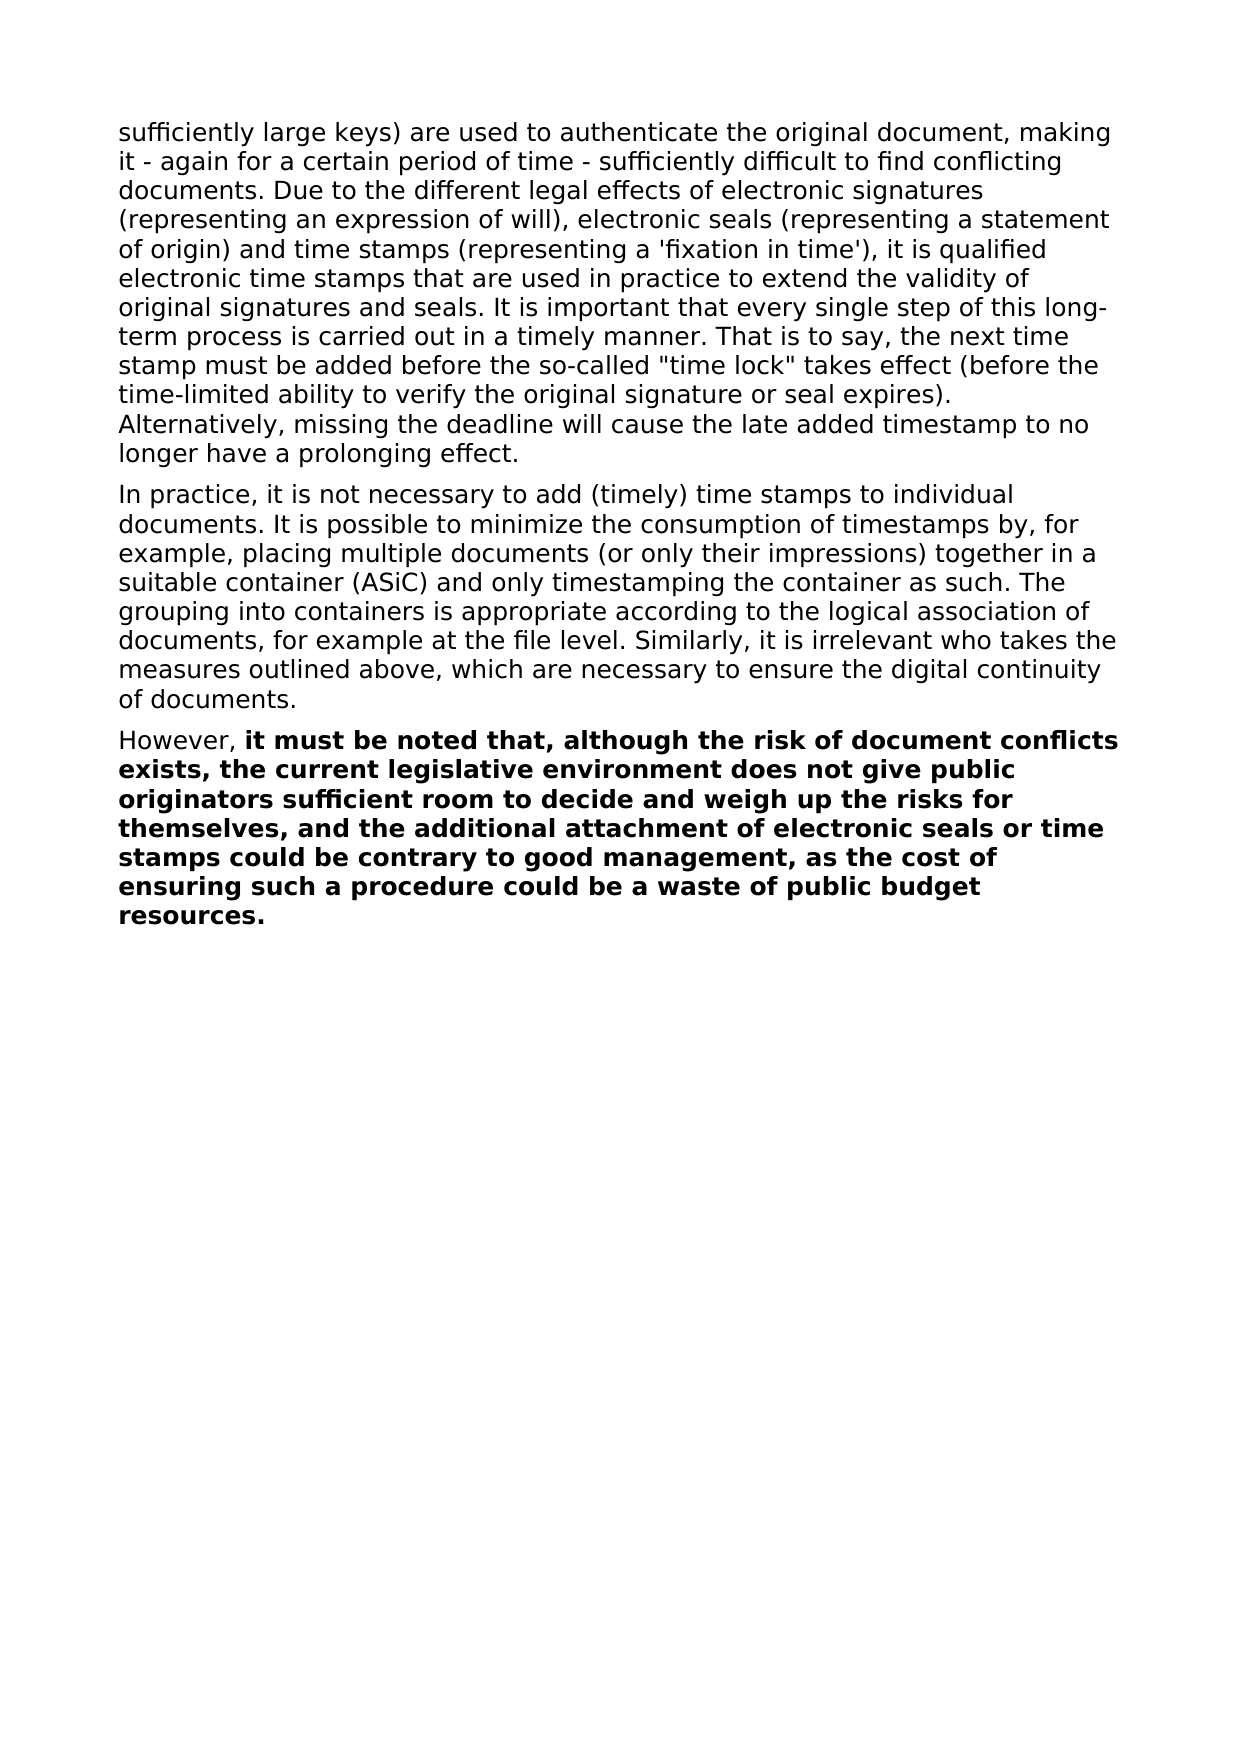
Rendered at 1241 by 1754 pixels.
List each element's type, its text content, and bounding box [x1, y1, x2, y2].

text sufficiently large keys) are used to authenticate the original document, making it - again for a certain period of time - sufficiently difficult to find conflicting documents. Due to the different legal effects of electronic signatures (representing an expression of will), electronic seals (representing a statement of origin) and time stamps (representing a 'fixation in time'), it is qualified electronic time stamps that are used in practice to extend the validity of original signatures and seals. It is important that every single step of this long-term process is carried out in a timely manner. That is to say, the next time stamp must be added before the so-called "time lock" takes effect (before the time-limited ability to verify the original signature or seal expires). Alternatively, missing the deadline will cause the late added timestamp to no longer have a prolonging effect. [118, 118, 1122, 468]
text In practice, it is not necessary to add (timely) time stamps to individual documents. It is possible to minimize the consumption of timestamps by, for example, placing multiple documents (or only their impressions) together in a suitable container (ASiC) and only timestamping the container as such. The grouping into containers is appropriate according to the logical association of documents, for example at the file level. Similarly, it is irrelevant who takes the measures outlined above, which are necessary to ensure the digital continuity of documents. [118, 481, 1122, 714]
text However, it must be noted that, although the risk of document conflicts exists, the current legislative environment does not give public originators sufficient room to decide and weigh up the risks for themselves, and the additional attachment of electronic seals or time stamps could be contrary to good management, as the cost of ensuring such a procedure could be a waste of public budget resources. [118, 726, 1122, 931]
